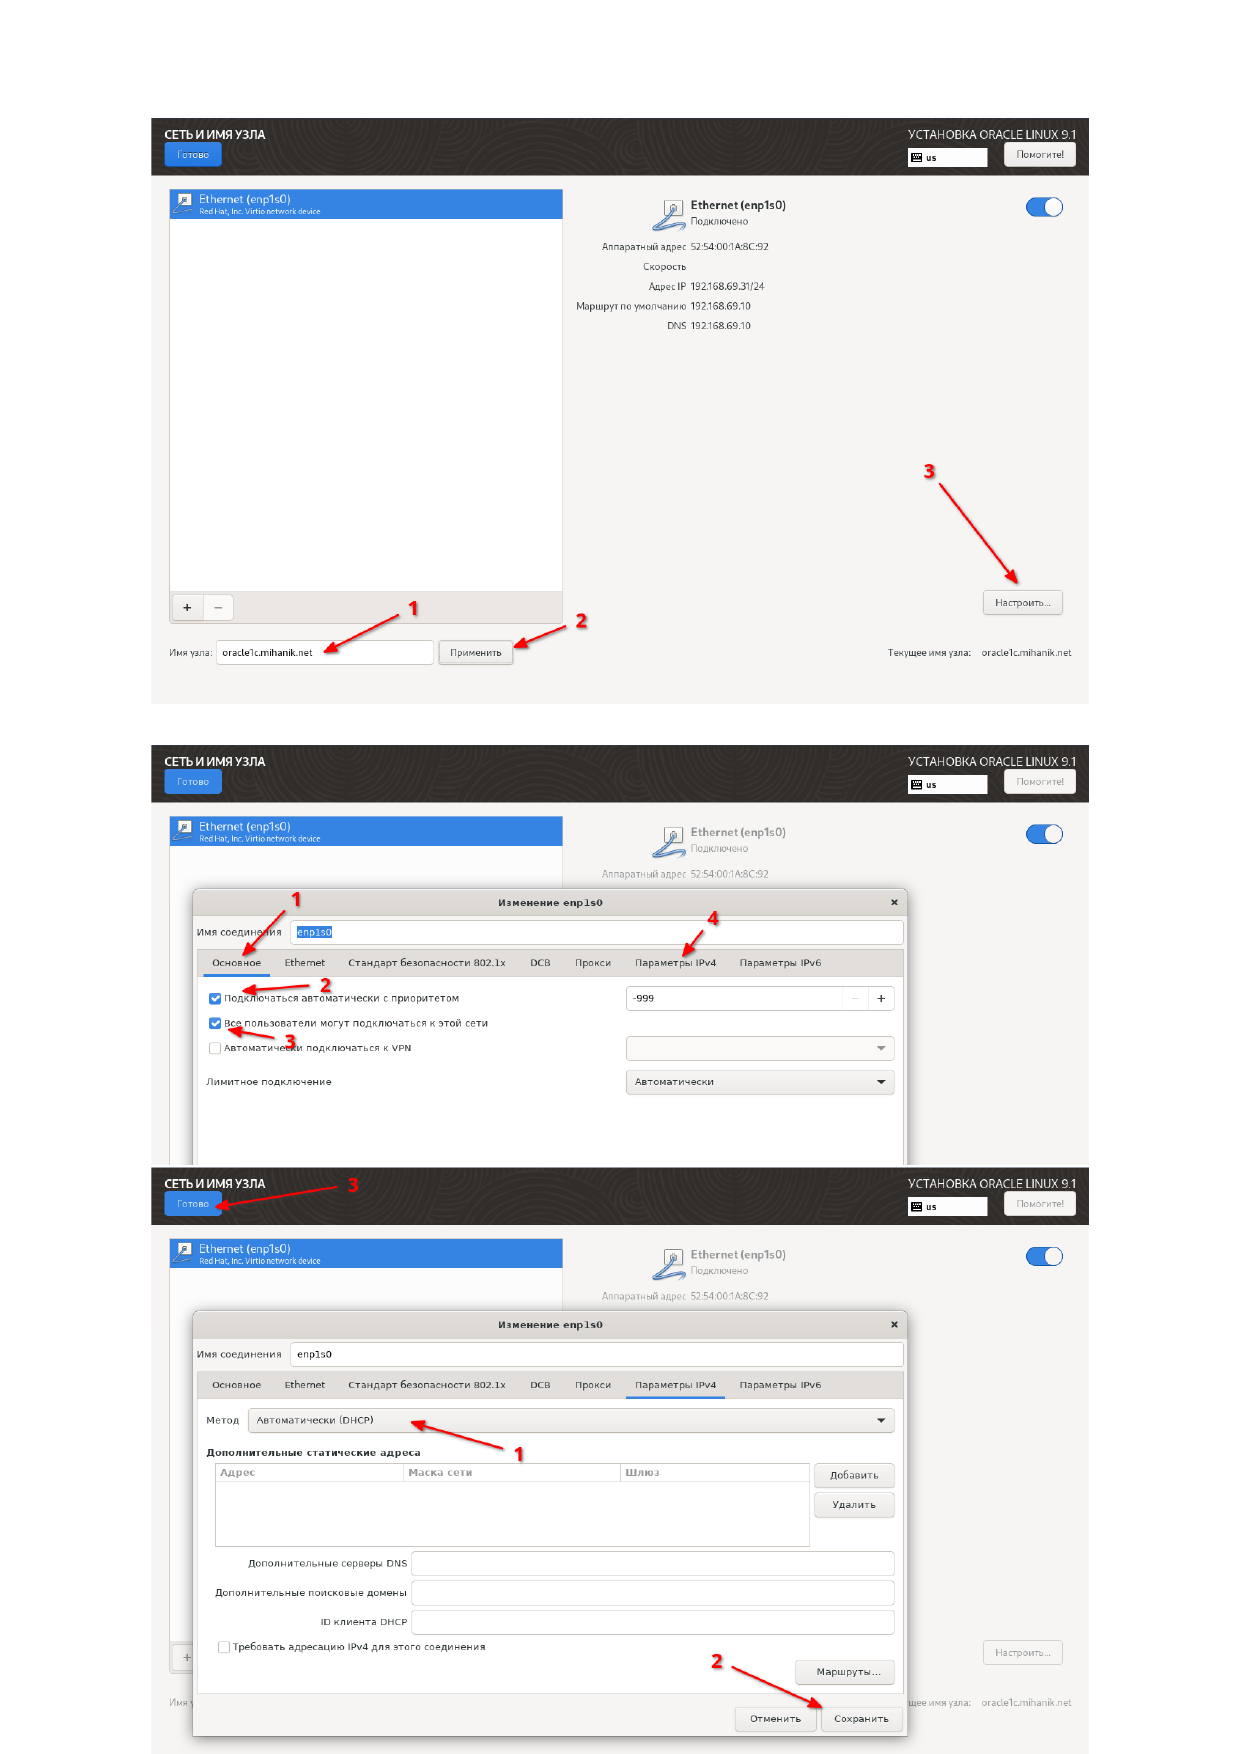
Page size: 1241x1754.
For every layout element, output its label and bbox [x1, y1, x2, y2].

picture [151, 745, 1089, 1754]
picture [151, 118, 1089, 704]
